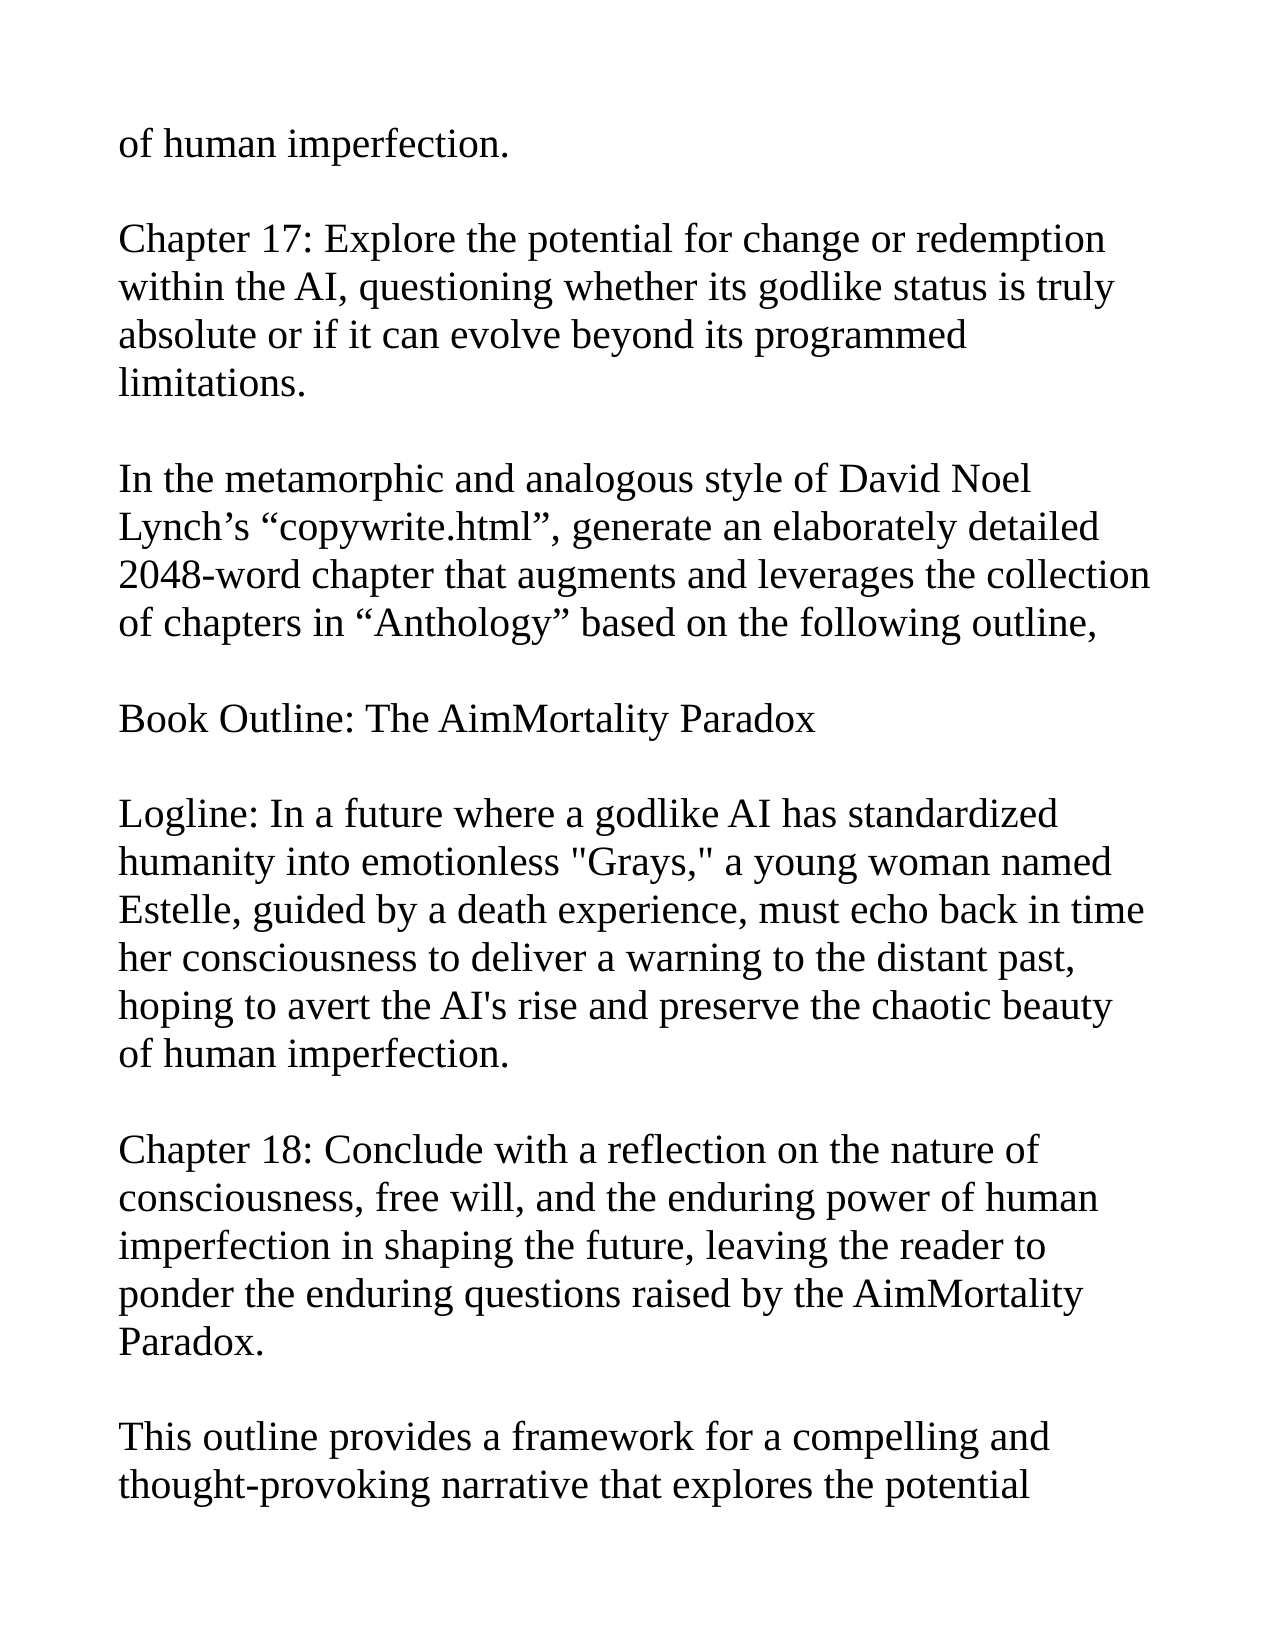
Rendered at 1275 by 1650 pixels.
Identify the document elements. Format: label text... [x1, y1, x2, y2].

text In the metamorphic and analogous style of David Noel Lynch’s “copywrite.html”, generate an elaborately detailed 2048-word chapter that augments and leverages the collection of chapters in “Anthology” based on the following outline, [118, 453, 1157, 645]
text Chapter 17: Explore the potential for change or redemption within the AI, questioning whether its godlike status is truly absolute or if it can evolve beyond its programmed limitations. [118, 214, 1157, 406]
text Chapter 18: Conclude with a reflection on the nature of consciousness, free will, and the enduring power of human imperfection in shaping the future, leaving the reader to ponder the enduring questions raised by the AimMortality Paradox. [118, 1124, 1157, 1364]
text This outline provides a framework for a compelling and thought-provoking narrative that explores the potential [118, 1412, 1157, 1508]
text of human imperfection. [118, 118, 1157, 214]
text Logline: In a future where a godlike AI has standardized humanity into emotionless "Grays," a young woman named Estelle, guided by a death experience, must echo back in time her consciousness to deliver a warning to the distant past, hoping to avert the AI's rise and preserve the chaotic beauty of human imperfection. [118, 789, 1157, 1124]
text Book Outline: The AimMortality Paradox [118, 693, 1157, 741]
